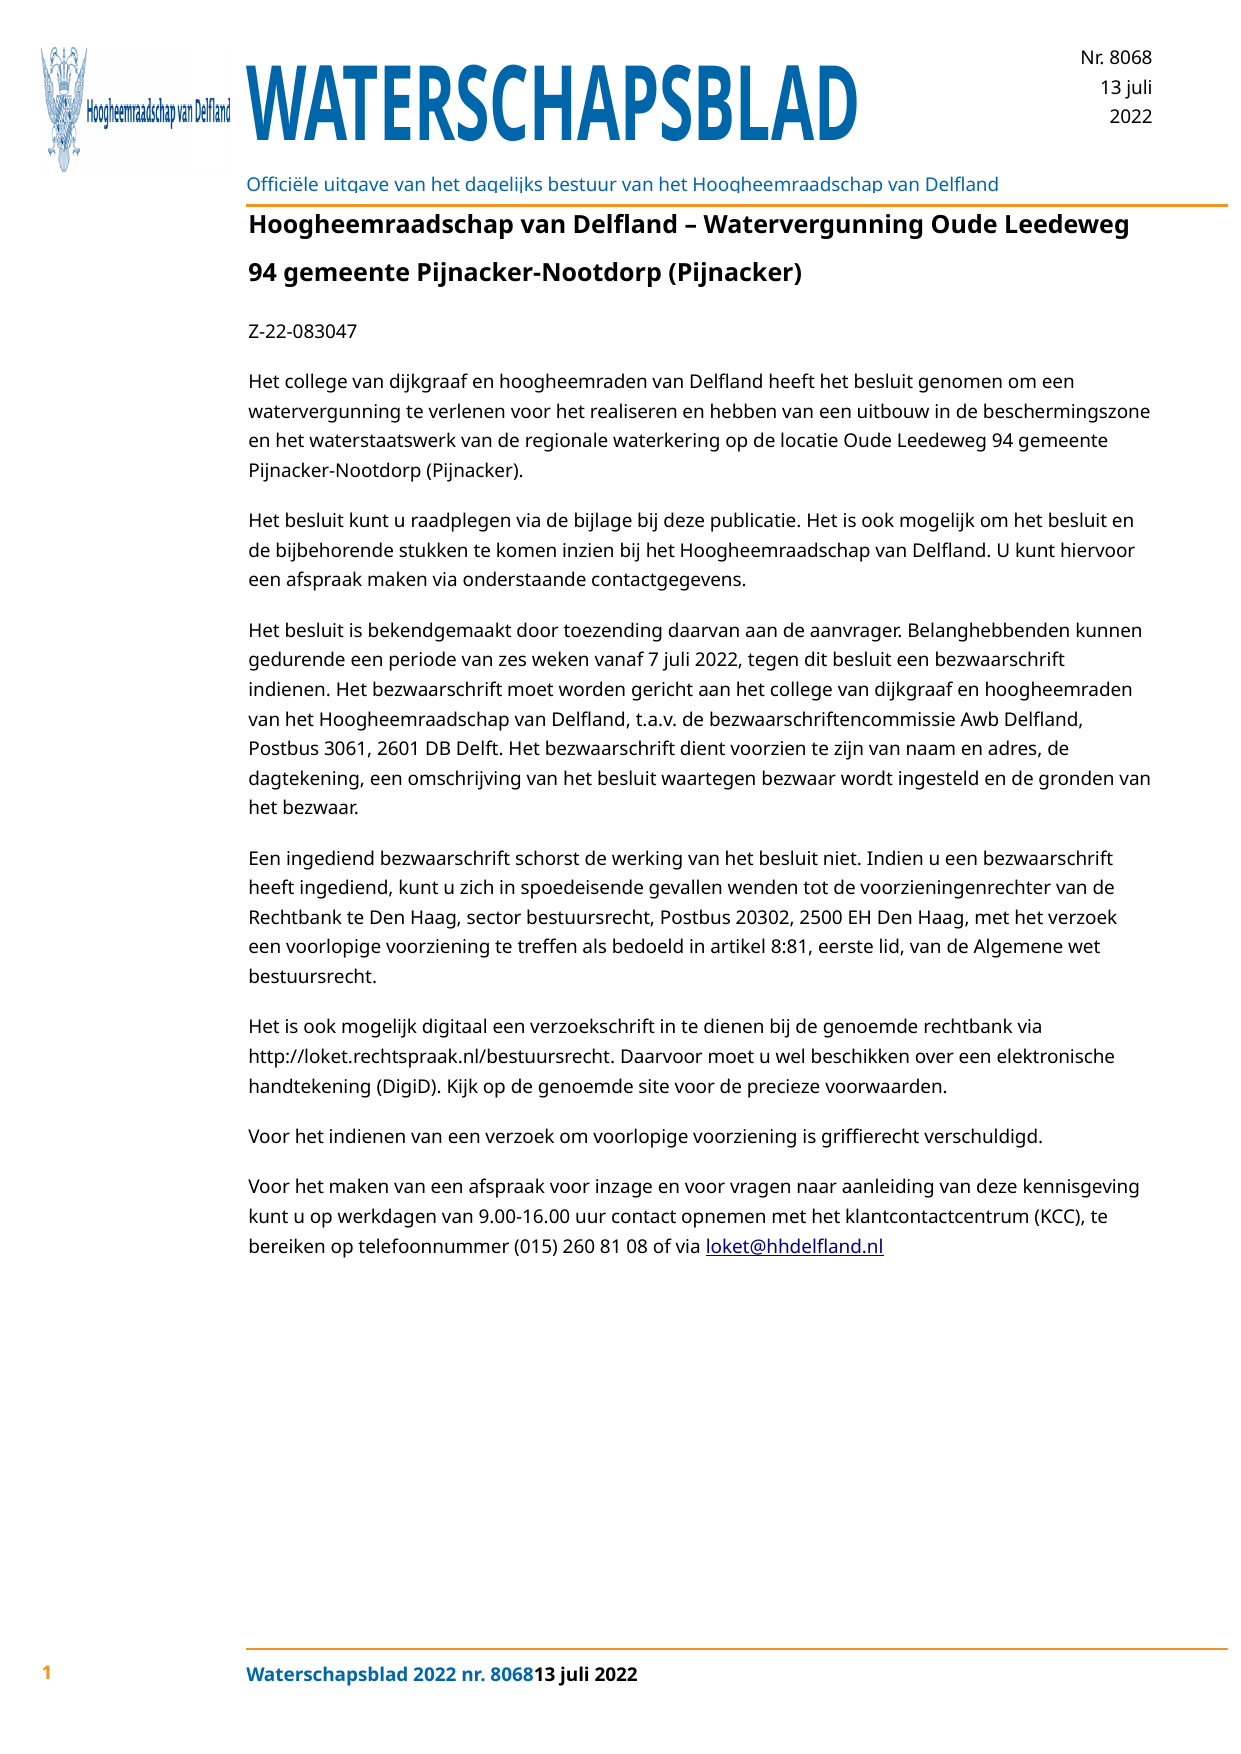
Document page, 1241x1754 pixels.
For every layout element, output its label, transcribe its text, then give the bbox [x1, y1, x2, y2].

text Voor het indienen van een verzoek om voorlopige voorziening is griffierecht verschuldigd. [248, 1123, 1152, 1149]
text Het college van dijkgraaf en hoogheemraden van Delfland heeft het besluit genomen om een watervergunning te verlenen voor het realiseren en hebben van een uitbouw in de beschermingszone en het waterstaatswerk van de regionale waterkering op de locatie Oude Leedeweg 94 gemeente Pijnacker-Nootdorp (Pijnacker). [248, 368, 1152, 483]
text Z-22-083047 [248, 318, 1152, 344]
picture [41, 47, 231, 172]
text Een ingediend bezwaarschrift schorst de werking van het besluit niet. Indien u een bezwaarschrift heeft ingediend, kunt u zich in spoedeisende gevallen wenden tot de voorzieningenrechter van de Rechtbank te Den Haag, sector bestuursrecht, Postbus 20302, 2500 EH Den Haag, met het verzoek een voorlopige voorziening te treffen als bedoeld in artikel 8:81, eerste lid, van de Algemene wet bestuursrecht. [248, 845, 1152, 989]
text Hoogheemraadschap van Delfland – Watervergunning Oude Leedeweg 94 gemeente Pijnacker-Nootdorp (Pijnacker) [248, 207, 1152, 288]
text Het is ook mogelijk digitaal een verzoekschrift in te dienen bij de genoemde rechtbank via http://loket.rechtspraak.nl/bestuursrecht. Daarvoor moet u wel beschikken over een elektronische handtekening (DigiD). Kijk op de genoemde site voor de precieze voorwaarden. [248, 1014, 1152, 1099]
text Het besluit is bekendgemaakt door toezending daarvan aan de aanvrager. Belanghebbenden kunnen gedurende een periode van zes weken vanaf 7 juli 2022, tegen dit besluit een bezwaarschrift indienen. Het bezwaarschrift moet worden gericht aan het college van dijkgraaf en hoogheemraden van het Hoogheemraadschap van Delfland, t.a.v. de bezwaarschriftencommissie Awb Delfland, Postbus 3061, 2601 DB Delft. Het bezwaarschrift dient voorzien te zijn van naam en adres, de dagtekening, een omschrijving van het besluit waartegen bezwaar wordt ingesteld en de gronden van het bezwaar. [248, 617, 1152, 820]
text Het besluit kunt u raadplegen via de bijlage bij deze publicatie. Het is ook mogelijk om het besluit en de bijbehorende stukken te komen inzien bij het Hoogheemraadschap van Delfland. U kunt hiervoor een afspraak maken via onderstaande contactgegevens. [248, 507, 1152, 592]
text Voor het maken van een afspraak voor inzage en voor vragen naar aanleiding van deze kennisgeving kunt u op werkdagen van 9.00-16.00 uur contact opnemen met het klantcontactcentrum (KCC), te bereiken op telefoonnummer (015) 260 81 08 of via loket@hhdelfland.nl [248, 1174, 1152, 1259]
